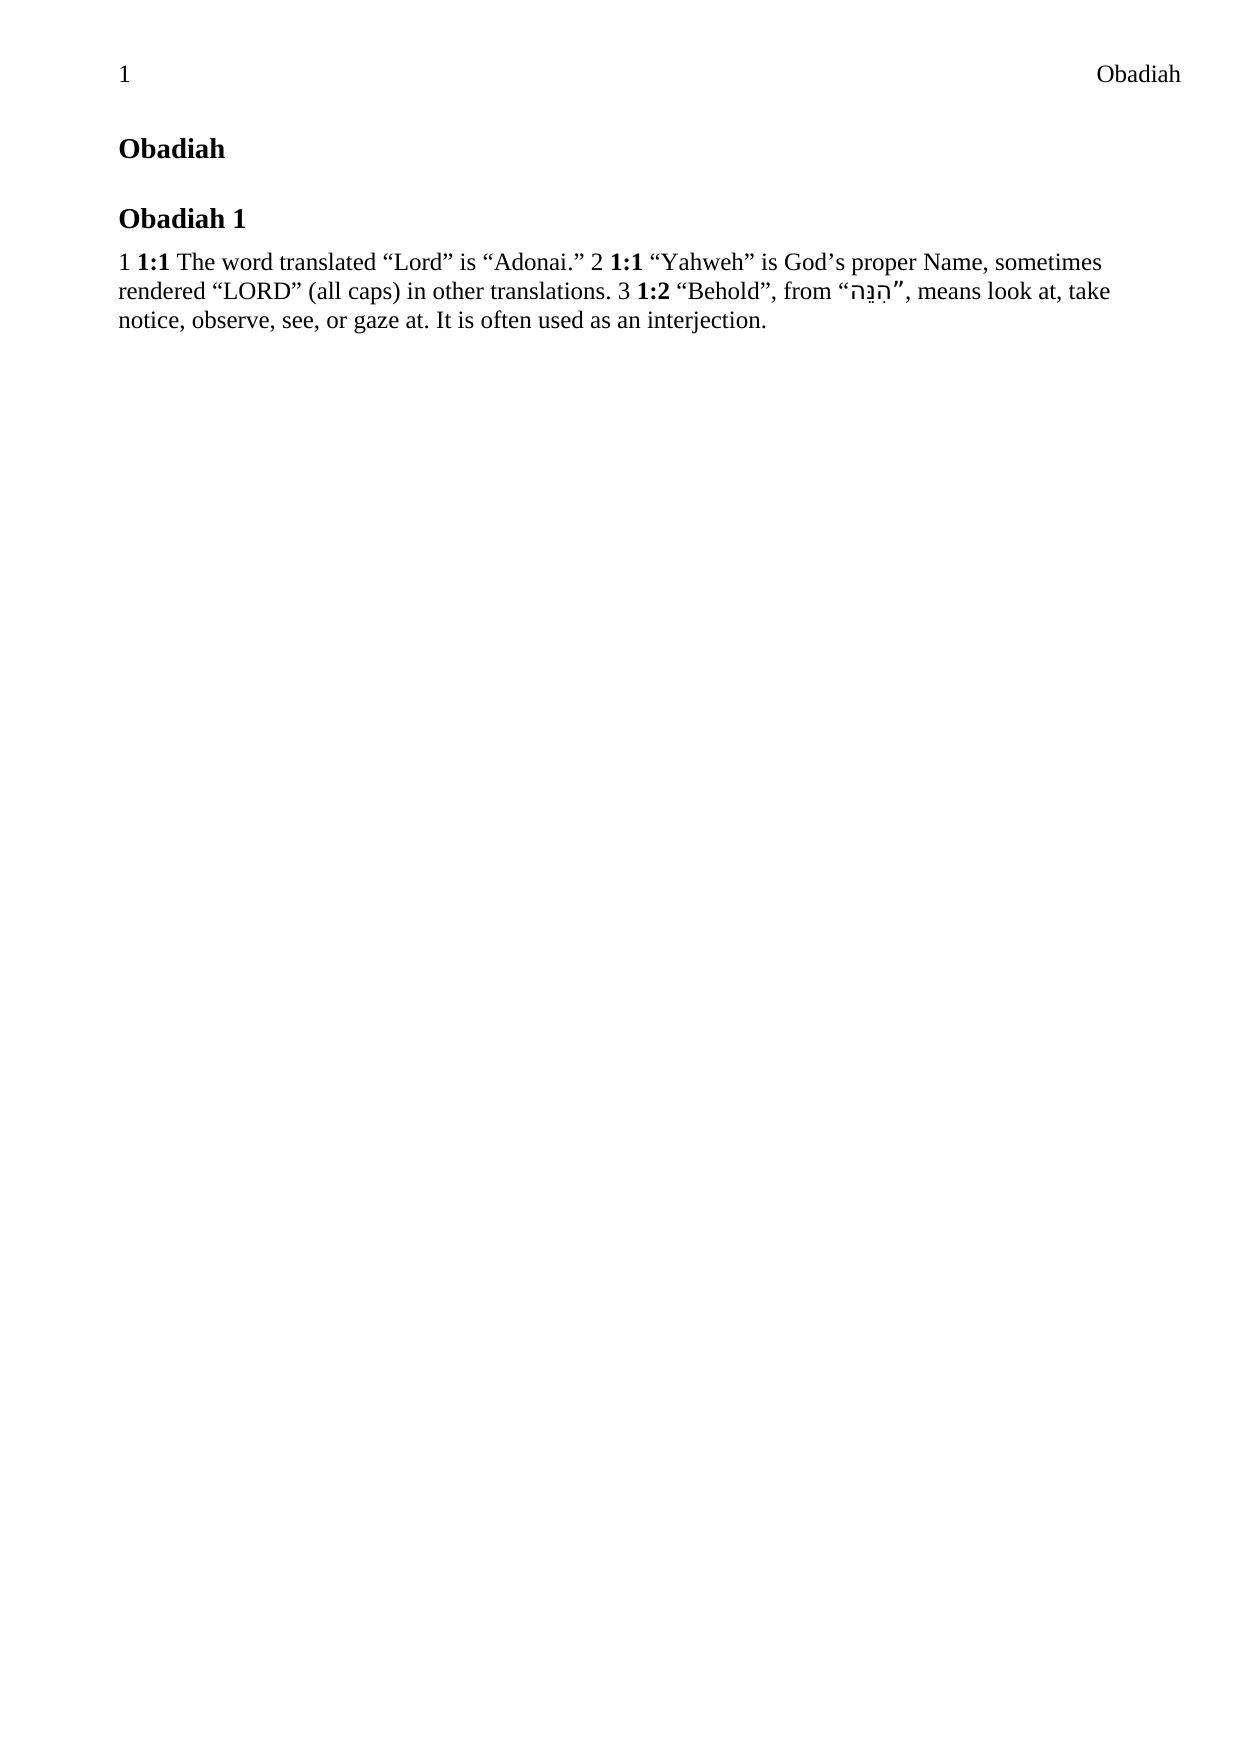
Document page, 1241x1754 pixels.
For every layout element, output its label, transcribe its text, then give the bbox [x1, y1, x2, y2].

subtitle Obadiah [118, 131, 1181, 164]
subtitle Obadiah 1 [118, 202, 1181, 235]
text 1 1:1 The word translated “Lord” is “Adonai.” 2 1:1 “Yahweh” is God’s proper Name, sometimes rendered “LORD” (all caps) in other translations. 3 1:2 “Behold”, from “הִנֵּה”, means look at, take notice, observe, see, or gaze at. It is often used as an interjection. [118, 247, 1181, 334]
